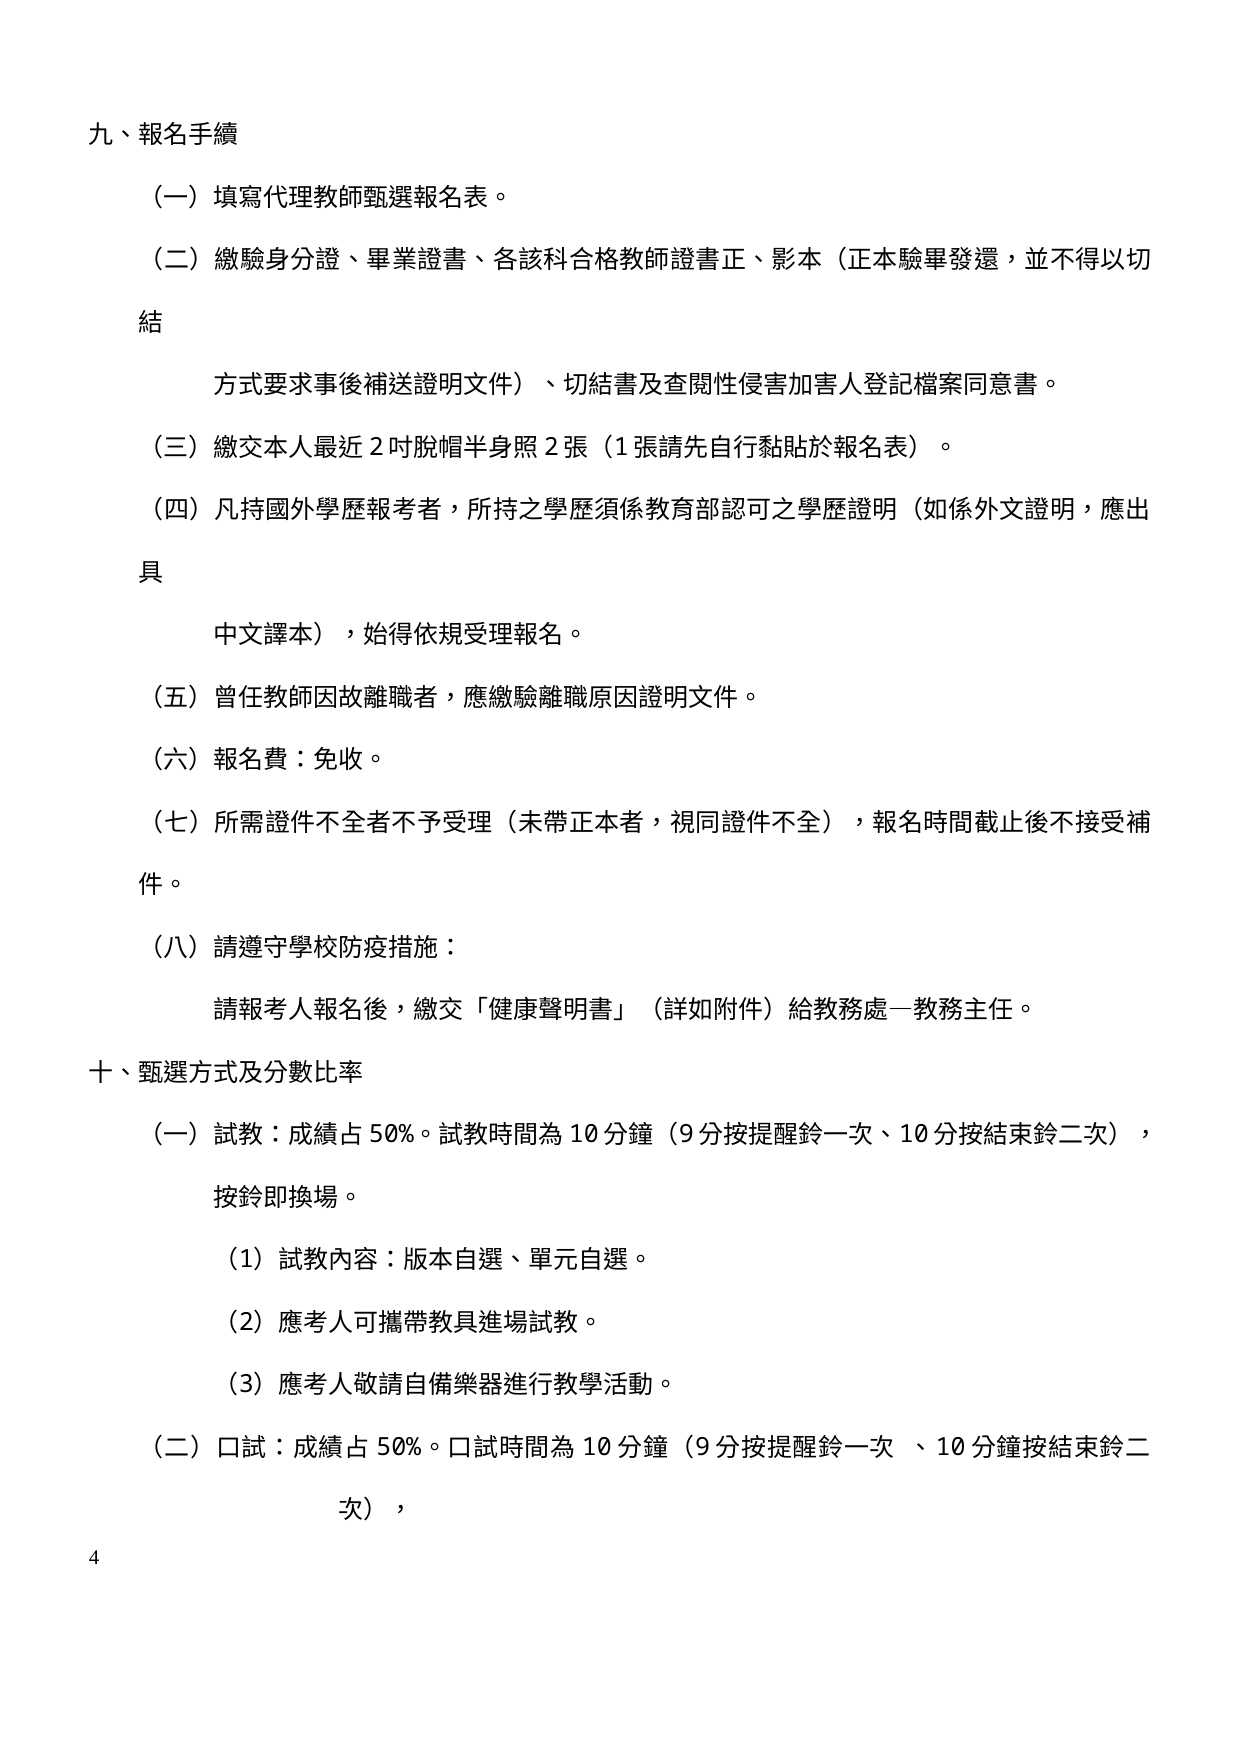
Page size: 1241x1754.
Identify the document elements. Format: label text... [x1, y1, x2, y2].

text （七）所需證件不全者不予受理（未帶正本者，視同證件不全），報名時間截止後不接受補件。 [139, 778, 1152, 903]
text （五）曾任教師因故離職者，應繳驗離職原因證明文件。 [139, 653, 1152, 716]
text （八）請遵守學校防疫措施： [139, 903, 1152, 966]
text （1）試教內容：版本自選、單元自選。 [214, 1216, 1152, 1278]
text （3）應考人敬請自備樂器進行教學活動。 [214, 1341, 1152, 1403]
text （一）試教：成績占50%。試教時間為10分鐘（9分按提醒鈴一次、10分按結束鈴二次）， [139, 1091, 1152, 1153]
text （三）繳交本人最近2吋脫帽半身照2張（1張請先自行黏貼於報名表）。 [139, 403, 1152, 466]
text （六）報名費：免收。 [139, 716, 1152, 778]
text （二）口試：成績占50%。口試時間為10分鐘（9分按提醒鈴一次 、10分鐘按結束鈴二次）， [139, 1403, 1152, 1528]
text （四）凡持國外學歷報考者，所持之學歷須係教育部認可之學歷證明（如係外文證明，應出具 [139, 466, 1152, 591]
text 請報考人報名後，繳交「健康聲明書」（詳如附件）給教務處―教務主任。 [214, 966, 1152, 1028]
text 中文譯本），始得依規受理報名。 [214, 591, 1152, 653]
text 方式要求事後補送證明文件）、切結書及查閱性侵害加害人登記檔案同意書。 [214, 341, 1152, 403]
text （一）填寫代理教師甄選報名表。 [139, 153, 1152, 216]
text （2）應考人可攜帶教具進場試教。 [214, 1278, 1152, 1341]
text 十、甄選方式及分數比率 [89, 1028, 1152, 1091]
text 九、報名手續 [89, 91, 1152, 153]
text 按鈴即換場。 [214, 1153, 1152, 1216]
text （二）繳驗身分證、畢業證書、各該科合格教師證書正、影本（正本驗畢發還，並不得以切結 [139, 216, 1152, 341]
